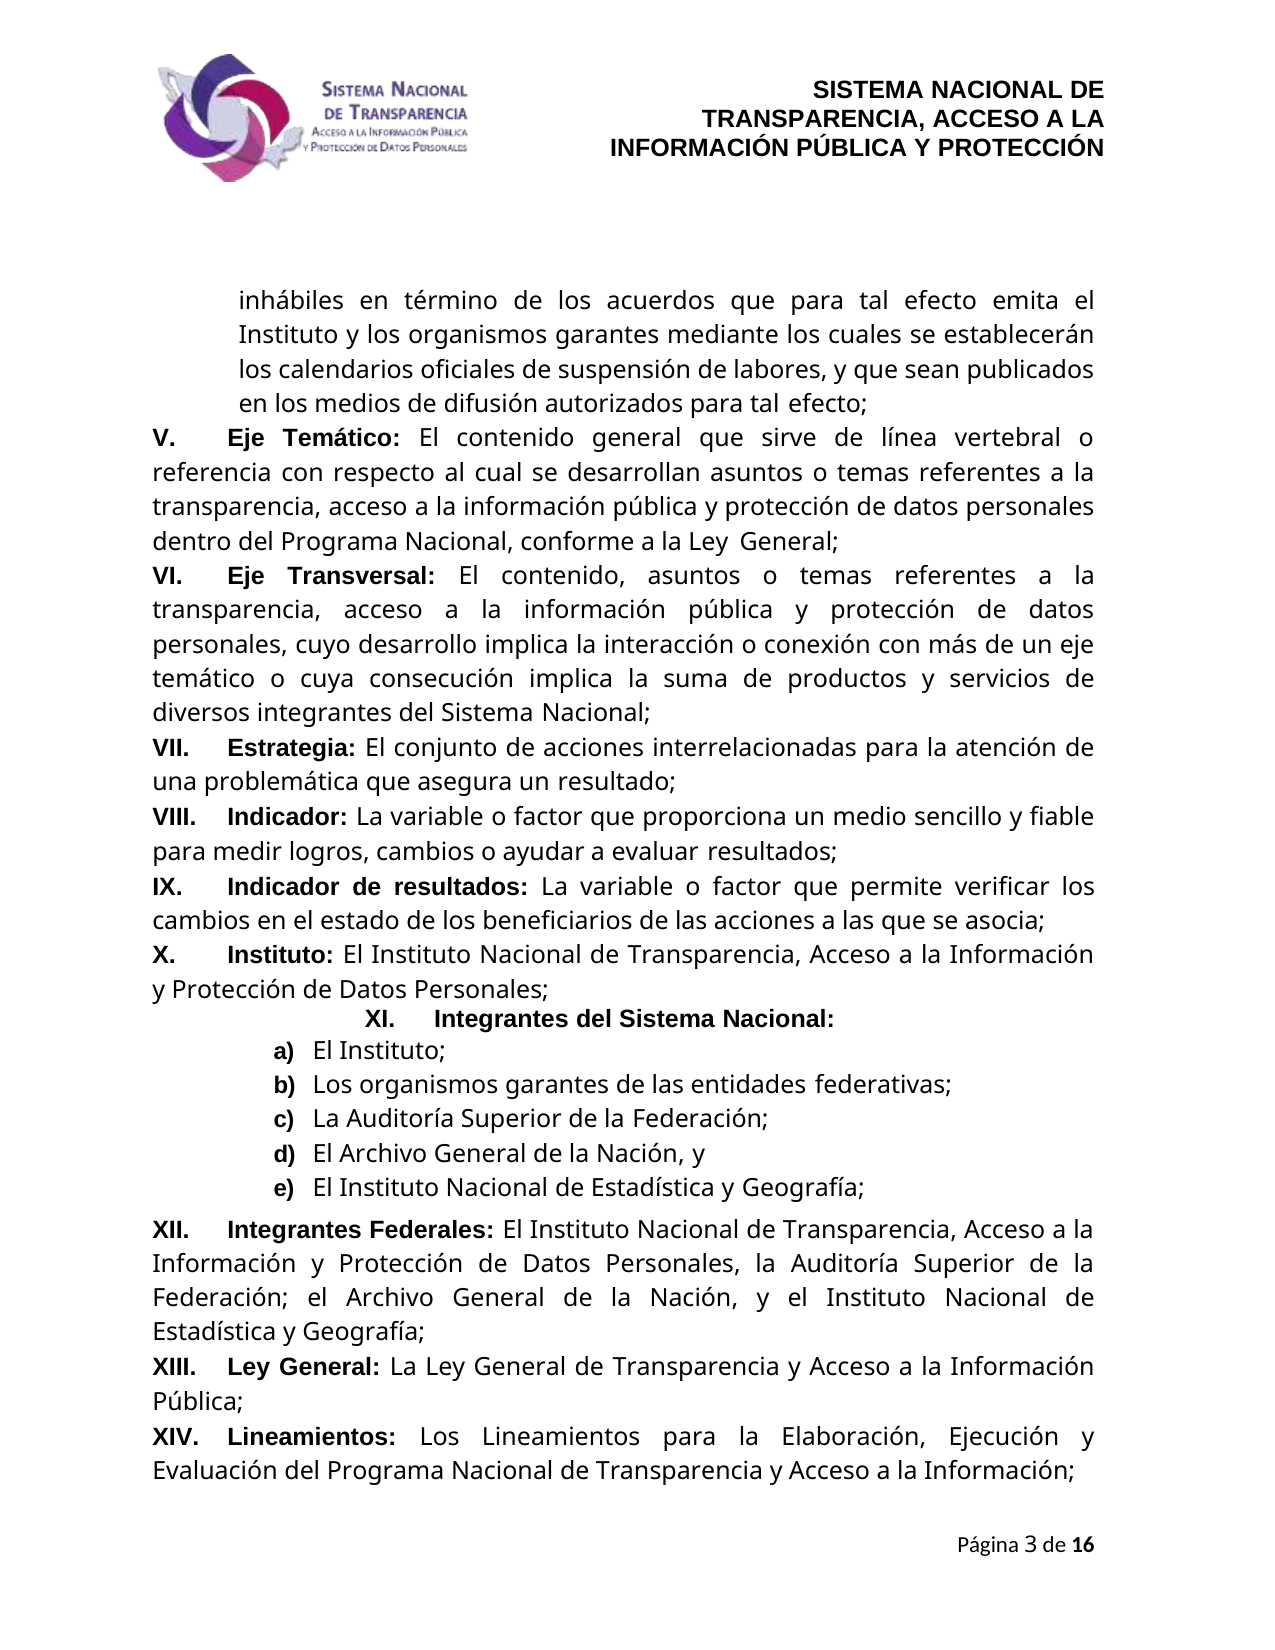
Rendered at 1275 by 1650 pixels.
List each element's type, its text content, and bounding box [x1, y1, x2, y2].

list El Instituto; [273, 1033, 1117, 1067]
list Eje Temático: El contenido general que sirve de línea vertebral o referencia con respecto al cual se desarrollan asuntos o temas referentes a la transparencia, acceso a la información pública y protección de datos personales dentro del Programa Nacional, conforme a la Ley General; [152, 420, 1095, 557]
list Indicador: La variable o factor que proporciona un medio sencillo y fiable para medir logros, cambios o ayudar a evaluar resultados; [152, 799, 1095, 867]
list La Auditoría Superior de la Federación; [273, 1101, 1117, 1135]
list Ley General: La Ley General de Transparencia y Acceso a la Información Pública; [152, 1349, 1095, 1417]
list Indicador de resultados: La variable o factor que permite verificar los cambios en el estado de los beneficiarios de las acciones a las que se asocia; [152, 868, 1095, 937]
list Estrategia: El conjunto de acciones interrelacionadas para la atención de una problemática que asegura un resultado; [152, 729, 1094, 798]
list Eje Transversal: El contenido, asuntos o temas referentes a la transparencia, acceso a la información pública y protección de datos personales, cuyo desarrollo implica la interacción o conexión con más de un eje temático o cuya consecución implica la suma de productos y servicios de diversos integrantes del Sistema Nacional; [152, 557, 1095, 729]
text inhábiles en término de los acuerdos que para tal efecto emita el Instituto y los organismos garantes mediante los cuales se establecerán los calendarios oficiales de suspensión de labores, y que sean publicados en los medios de difusión autorizados para tal efecto; [238, 282, 1095, 420]
list Integrantes Federales: El Instituto Nacional de Transparencia, Acceso a la Información y Protección de Datos Personales, la Auditoría Superior de la Federación; el Archivo General de la Nación, y el Instituto Nacional de Estadística y Geografía; [152, 1212, 1095, 1348]
list Lineamientos: Los Lineamientos para la Elaboración, Ejecución y Evaluación del Programa Nacional de Transparencia y Acceso a la Información; [152, 1418, 1095, 1487]
list Integrantes del Sistema Nacional: [83, 1006, 1117, 1033]
list El Archivo General de la Nación, y [273, 1135, 1117, 1169]
list Instituto: El Instituto Nacional de Transparencia, Acceso a la Información y Protección de Datos Personales; [152, 937, 1094, 1006]
list El Instituto Nacional de Estadística y Geografía; [273, 1169, 1117, 1203]
list Los organismos garantes de las entidades federativas; [273, 1067, 1117, 1101]
